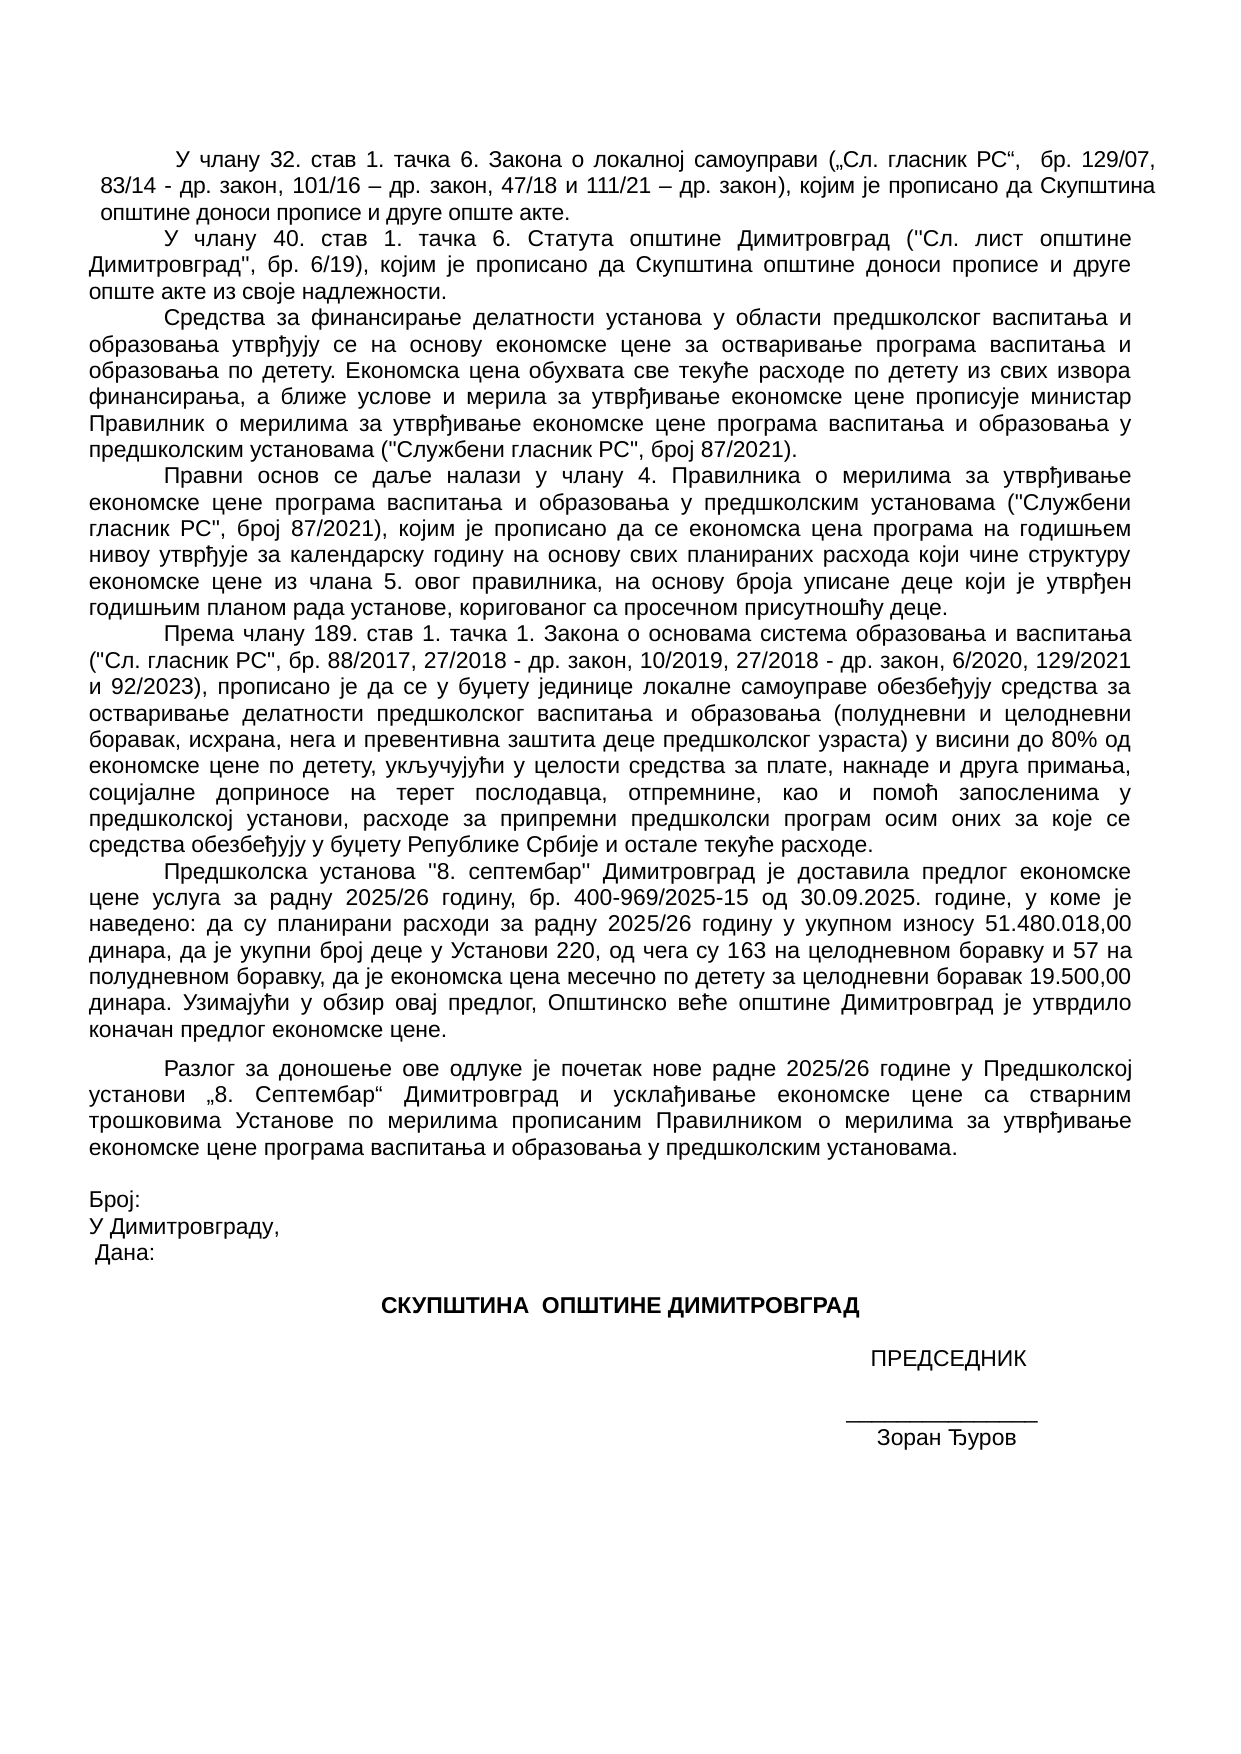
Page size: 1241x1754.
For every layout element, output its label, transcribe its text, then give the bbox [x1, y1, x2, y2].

text ПРЕДСЕДНИК [88, 1344, 1152, 1371]
text У члану 32. став 1. тачка 6. Закона о локалној самоуправи („Сл. гласник РС“, бр. 129/07, 83/14 - др. закон, 101/16 – др. закон, 47/18 и 111/21 – др. закон), којим је прописано да Скупштина општине доноси прописе и друге опште акте. [100, 146, 1156, 225]
text _______________ [88, 1397, 1152, 1423]
text Дана: [88, 1239, 1152, 1265]
text Зоран Ђуров [88, 1423, 1152, 1450]
text СКУПШТИНА ОПШТИНЕ ДИМИТРОВГРАД [88, 1292, 1152, 1318]
text У Димитровграду, [88, 1213, 1152, 1239]
text Правни основ се даље налази у члану 4. Правилника о мерилима за утврђивање економске цене програма васпитања и образовања у предшколским установама ("Службени гласник РС", број 87/2021), којим је прописано да се економска цена програма на годишњем нивоу утврђује за календарску годину на основу свих планираних расхода који чине структуру економске цене из члана 5. овог правилника, на основу броја уписане деце који је утврђен годишњим планом рада установе, коригованог са просечном присутношћу деце. [88, 462, 1132, 620]
text Према члану 189. став 1. тачка 1. Закона о основама система образовања и васпитања ("Сл. гласник РС", бр. 88/2017, 27/2018 - др. закон, 10/2019, 27/2018 - др. закон, 6/2020, 129/2021 и 92/2023), прописано је да се у буџету јединице локалне самоуправе обезбеђују средства за остваривање делатности предшколског васпитања и образовања (полудневни и целодневни боравак, исхрана, нега и превентивна заштита деце предшколског узраста) у висини до 80% од економске цене по детету, укључујући у целости средства за плате, накнаде и друга примања, социјалне доприносе на терет послодавца, отпремнине, као и помоћ запосленима у предшколској установи, расходе за припремни предшколски програм осим оних за које се средства обезбеђују у буџету Републике Србије и остале текуће расходе. [88, 620, 1132, 858]
text Разлог за доношење ове одлуке је почетак нове радне 2025/26 године у Предшколској установи „8. Септембар“ Димитровград и усклађивање економске цене са стварним трошковима Установе по мерилима прописаним Правилником о мерилима за утврђивање економске цене програма васпитања и образовања у предшколским установама. [88, 1054, 1132, 1160]
text Број: [88, 1186, 1152, 1213]
text Средства за финансирање делатности установа у области предшколског васпитања и образовања утврђују се на основу економске цене за остваривање програма васпитања и образовања по детету. Економска цена обухвата све текуће расходе по детету из свих извора финансирања, а ближе услове и мерила за утврђивање економске цене прописује министар Правилник о мерилима за утврђивање економске цене програма васпитања и образовања у предшколским установама ("Службени гласник РС", број 87/2021). [88, 304, 1132, 462]
text Предшколска установа ''8. септембар'' Димитровград је доставила предлог економске цене услуга за радну 2025/26 годину, бр. 400-969/2025-15 од 30.09.2025. године, у коме је наведено: да су планирани расходи за радну 2025/26 годину у укупном износу 51.480.018,00 динара, да је укупни број деце у Установи 220, од чега су 163 на целодневном боравку и 57 на полудневном боравку, да је економска цена месечно по детету за целодневни боравак 19.500,00 динара. Узимајући у обзир овај предлог, Општинско веће општине Димитровград је утврдило коначан предлог економске цене. [88, 858, 1132, 1042]
text У члану 40. став 1. тачка 6. Статута општине Димитровград (''Сл. лист општине Димитровград'', бр. 6/19), којим је прописано да Скупштина општине доноси прописе и друге опште акте из своје надлежности. [88, 225, 1132, 304]
